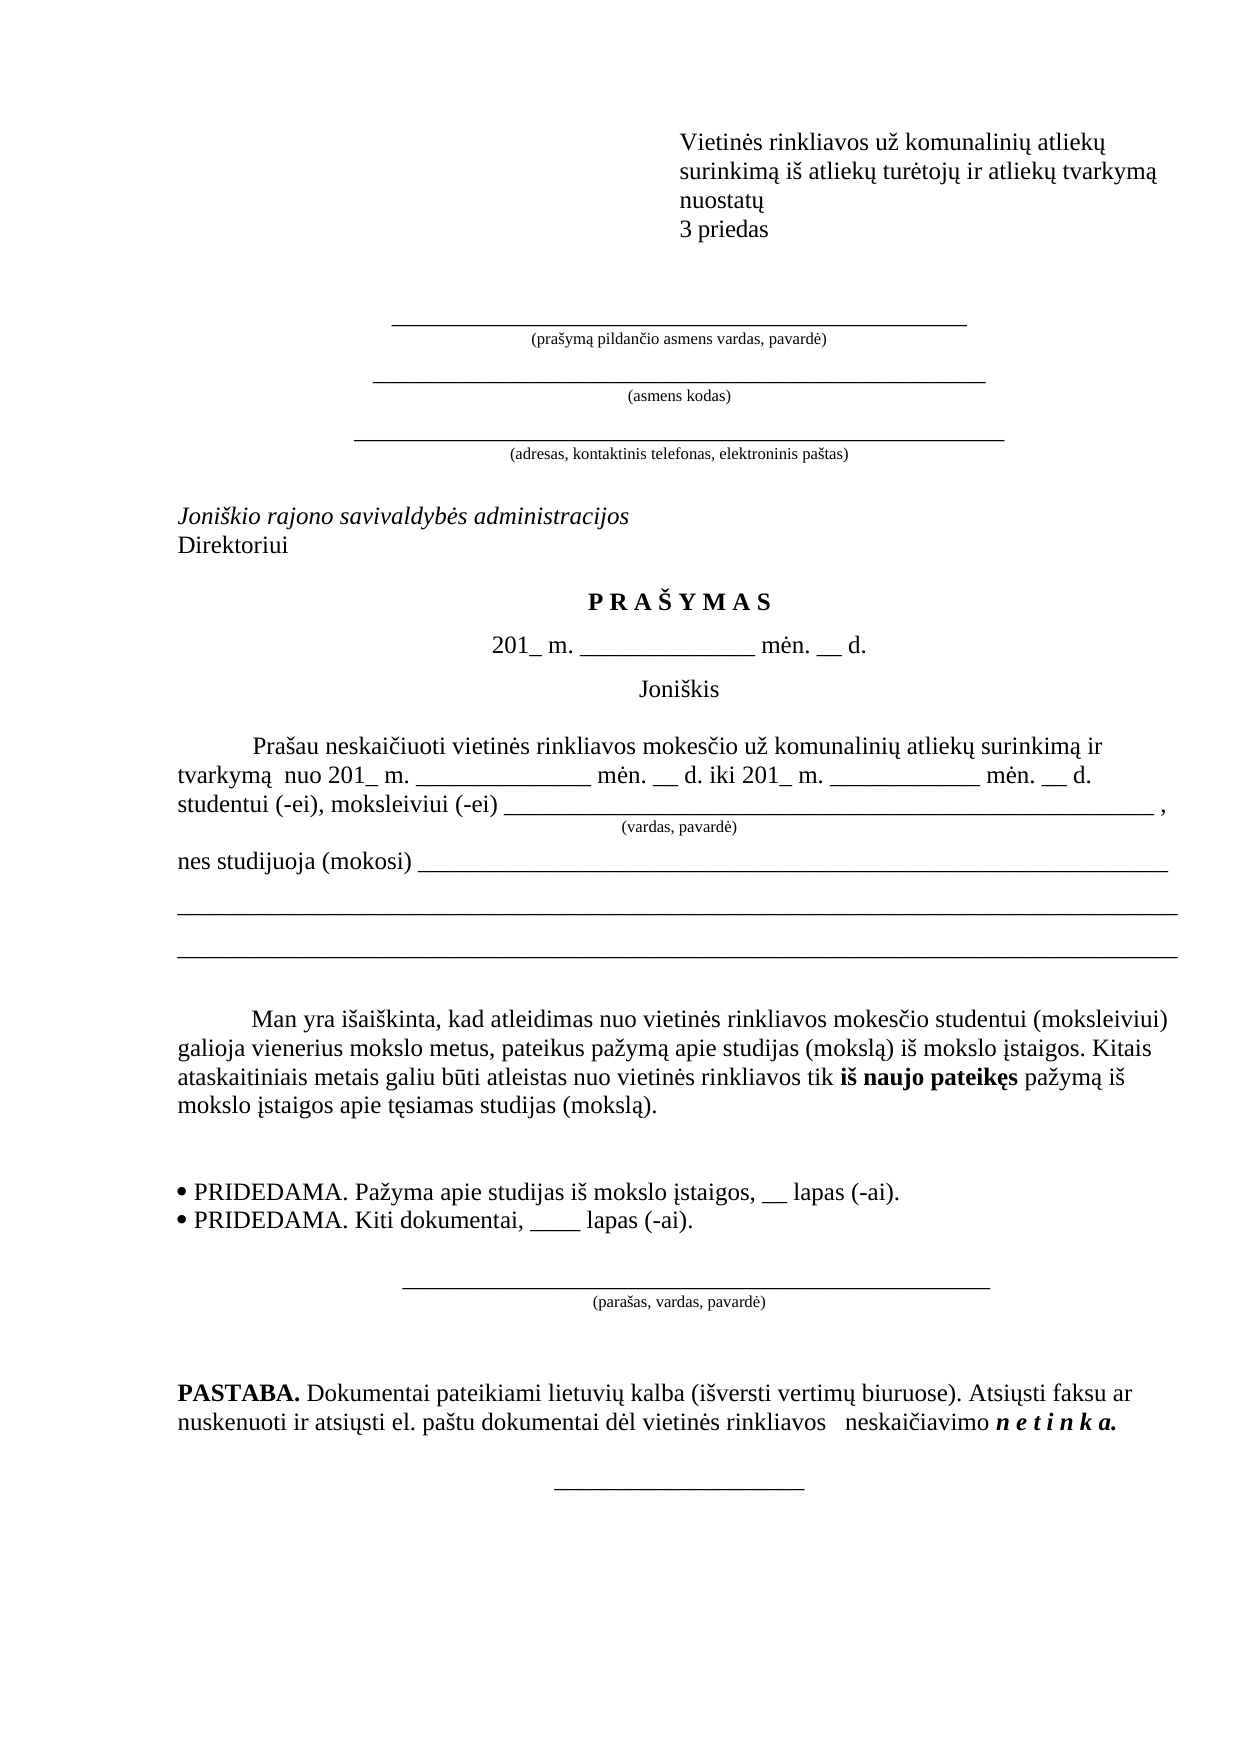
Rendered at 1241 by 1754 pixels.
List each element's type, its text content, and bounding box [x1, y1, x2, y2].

text PASTABA. Dokumentai pateikiami lietuvių kalba (išversti vertimų biuruose). Atsiųsti faksu ar nuskenuoti ir atsiųsti el. paštu dokumentai dėl vietinės rinkliavos neskaičiavimo n e t i n k a. [177, 1378, 1181, 1436]
text Joniškis [177, 674, 1181, 702]
text Joniškio rajono savivaldybės administracijos [177, 501, 1181, 530]
text P R A Š Y M A S [177, 587, 1181, 616]
text Prašau neskaičiuoti vietinės rinkliavos mokesčio už komunalinių atliekų surinkimą ir tvarkymą nuo 201_ m. ______________ mėn. __ d. iki 201_ m. ____________ mėn. __ d. studentui (-ei), moksleiviui (-ei) ____________________________________________________ , [177, 731, 1181, 817]
text (parašas, vardas, pavardė) [177, 1292, 1181, 1321]
text 3 priedas [679, 214, 1181, 242]
text nes studijuoja (mokosi) ____________________________________________________________ [177, 846, 1181, 875]
text ______________________________________________ [177, 300, 1181, 329]
text Vietinės rinkliavos už komunalinių atliekų surinkimą iš atliekų turėtojų ir atliekų tvarkymą nuostatų [679, 127, 1181, 214]
text  PRIDEDAMA. Kiti dokumentai, ____ lapas (-ai). [177, 1206, 1181, 1234]
text  PRIDEDAMA. Pažyma apie studijas iš mokslo įstaigos, __ lapas (-ai). [177, 1177, 1181, 1206]
text 201_ m. ______________ mėn. __ d. [177, 631, 1181, 659]
text _______________________________________________ [177, 1263, 1181, 1292]
text Man yra išaiškinta, kad atleidimas nuo vietinės rinkliavos mokesčio studentui (moksleiviui) galioja vienerius mokslo metus, pateikus pažymą apie studijas (mokslą) iš mokslo įstaigos. Kitais ataskaitiniais metais galiu būti atleistas nuo vietinės rinkliavos tik iš naujo pateikęs pažymą iš mokslo įstaigos apie tęsiamas studijas (mokslą). [177, 1004, 1181, 1119]
text Direktoriui [177, 530, 1181, 559]
text ____________________________________________________ [177, 415, 1181, 444]
text (prašymą pildančio asmens vardas, pavardė) [177, 329, 1181, 357]
text (vardas, pavardė) [177, 817, 1181, 846]
text (asmens kodas) [177, 386, 1181, 415]
text ________________________________________________________________________________________________________________________________________________________________ [177, 889, 1181, 961]
text _________________________________________________ [177, 357, 1181, 386]
text ____________________ [177, 1464, 1181, 1493]
text (adresas, kontaktinis telefonas, elektroninis paštas) [177, 444, 1181, 472]
